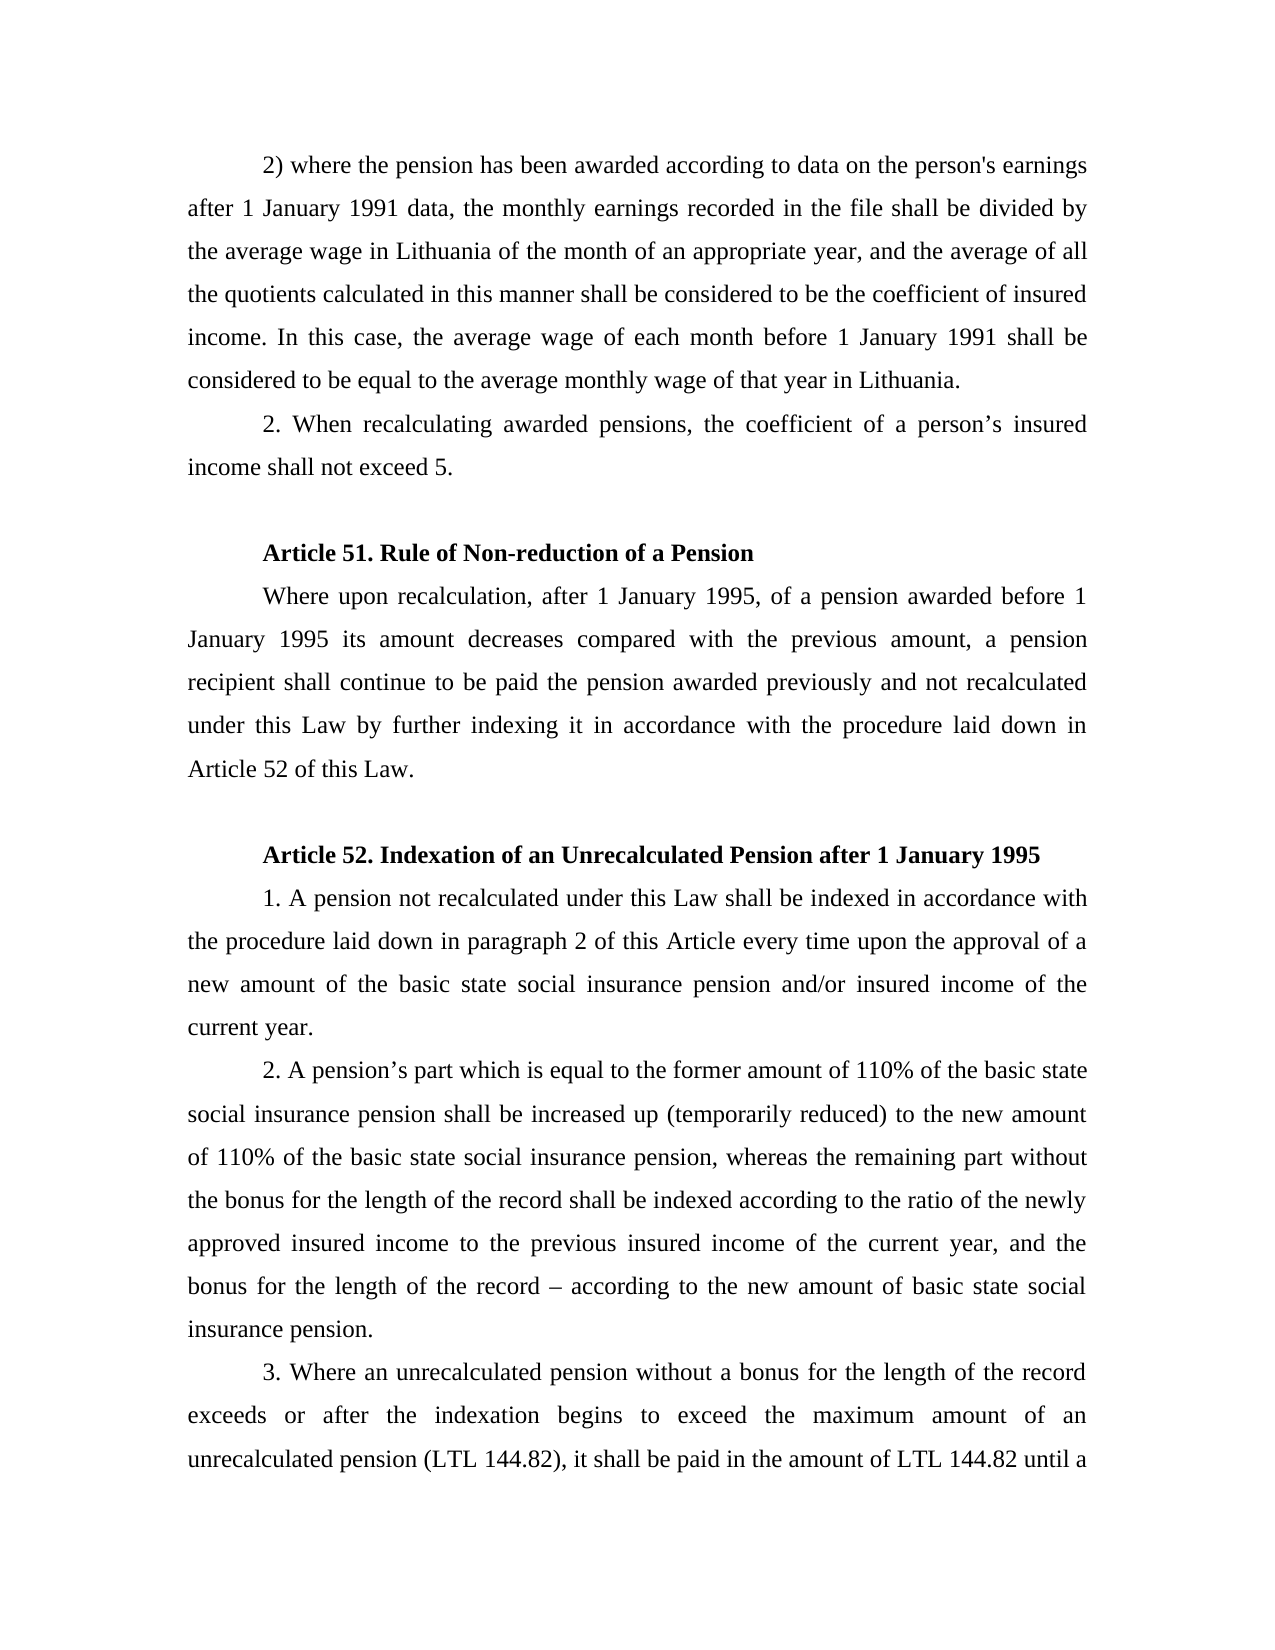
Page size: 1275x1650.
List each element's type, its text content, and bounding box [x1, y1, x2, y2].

text Article 52. Indexation of an Unrecalculated Pension after 1 January 1995 [187, 840, 1088, 869]
text Article 51. Rule of Non-reduction of a Pension [187, 538, 1088, 567]
text 1. A pension not recalculated under this Law shall be indexed in accordance with the procedure laid down in paragraph 2 of this Article every time upon the approval of a new amount of the basic state social insurance pension and/or insured income of the current year. [187, 883, 1088, 1041]
text 2. When recalculating awarded pensions, the coefficient of a person’s insured income shall not exceed 5. [187, 409, 1088, 481]
text 2. A pension’s part which is equal to the former amount of 110% of the basic state social insurance pension shall be increased up (temporarily reduced) to the new amount of 110% of the basic state social insurance pension, whereas the remaining part without the bonus for the length of the record shall be indexed according to the ratio of the newly approved insured income to the previous insured income of the current year, and the bonus for the length of the record – according to the new amount of basic state social insurance pension. [187, 1056, 1088, 1343]
text 3. Where an unrecalculated pension without a bonus for the length of the record exceeds or after the indexation begins to exceed the maximum amount of an unrecalculated pension (LTL 144.82), it shall be paid in the amount of LTL 144.82 until a [187, 1357, 1087, 1472]
text 2) where the pension has been awarded according to data on the person's earnings after 1 January 1991 data, the monthly earnings recorded in the file shall be divided by the average wage in Lithuania of the month of an appropriate year, and the average of all the quotients calculated in this manner shall be considered to be the coefficient of insured income. In this case, the average wage of each month before 1 January 1991 shall be considered to be equal to the average monthly wage of that year in Lithuania. [187, 150, 1088, 394]
text Where upon recalculation, after 1 January 1995, of a pension awarded before 1 January 1995 its amount decreases compared with the previous amount, a pension recipient shall continue to be paid the pension awarded previously and not recalculated under this Law by further indexing it in accordance with the procedure laid down in Article 52 of this Law. [187, 581, 1088, 782]
